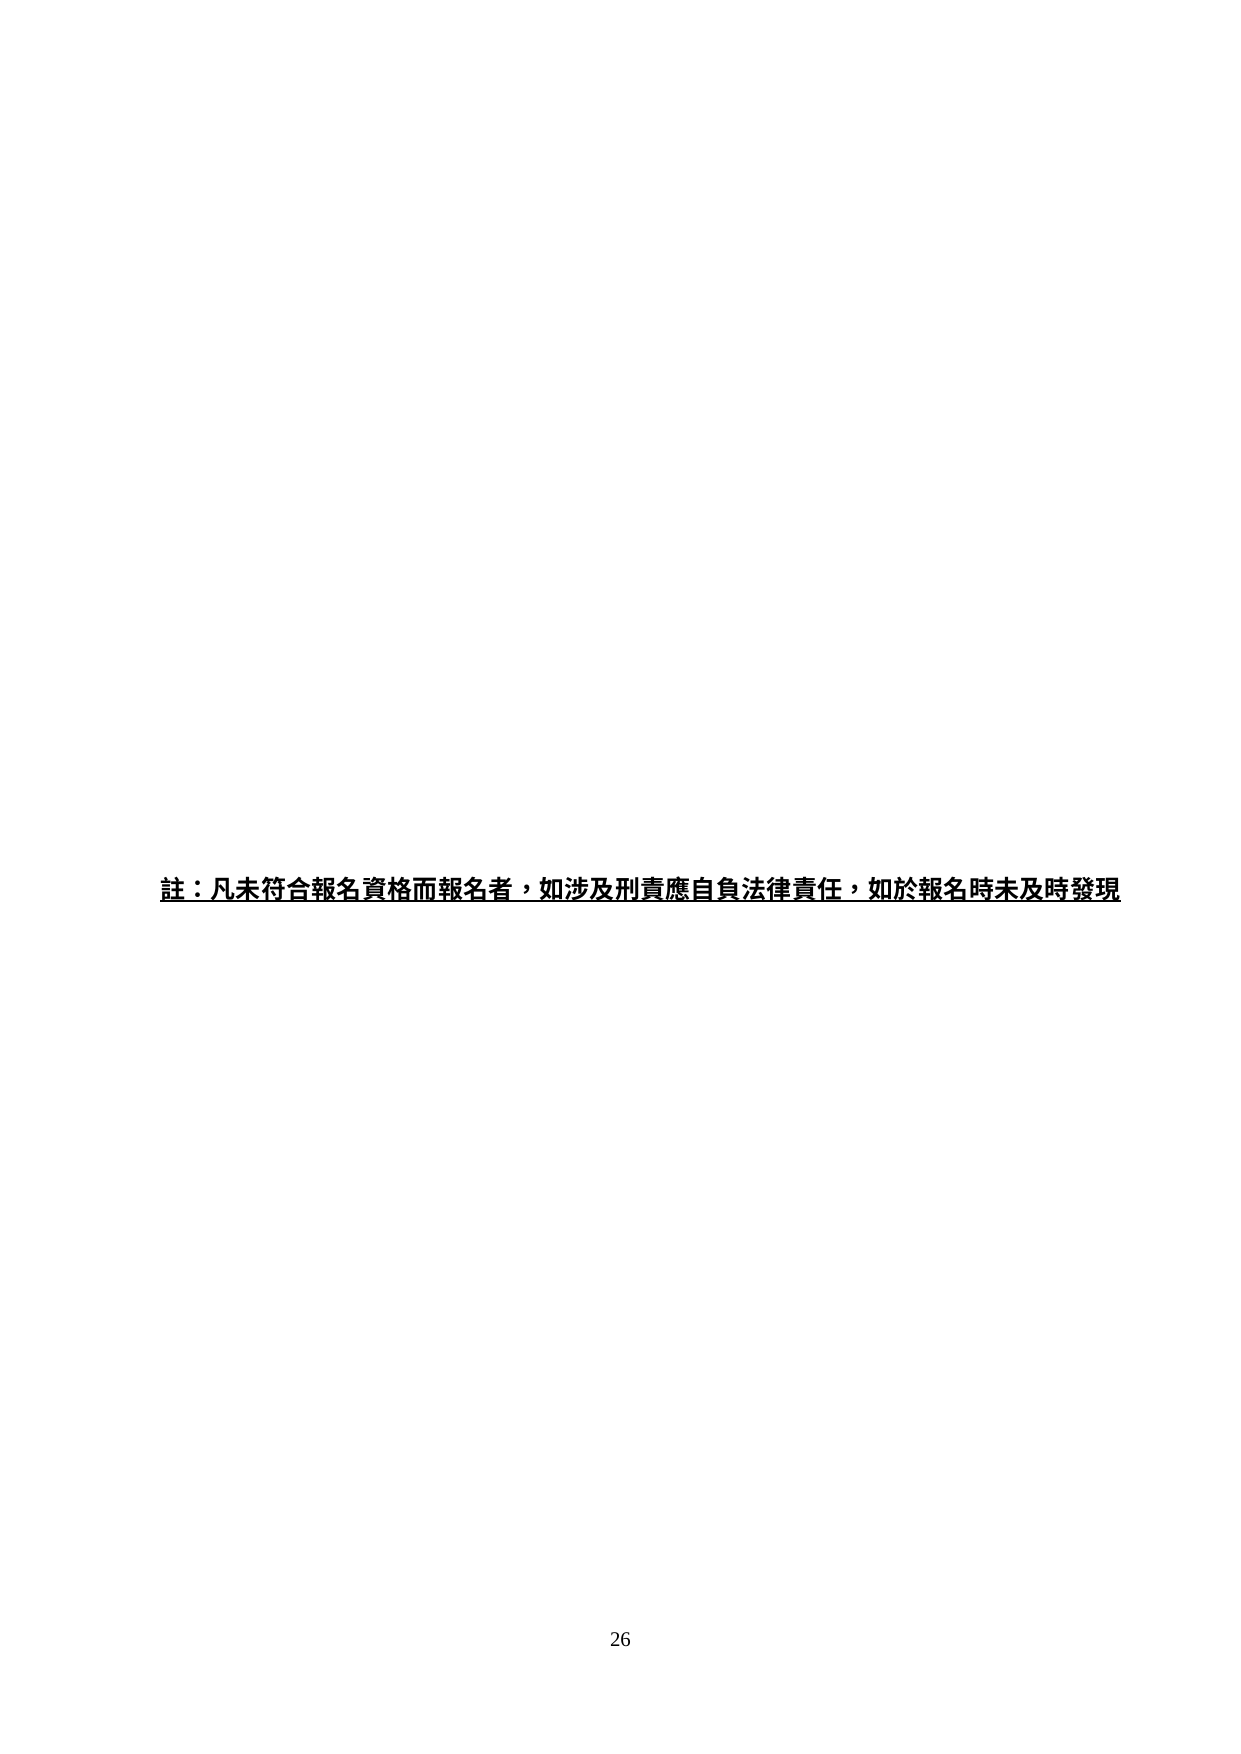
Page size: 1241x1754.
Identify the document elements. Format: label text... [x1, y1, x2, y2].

text 註：凡未符合報名資格而報名者，如涉及刑責應自負法律責任，如於報名時未及時發現 [160, 846, 1122, 908]
